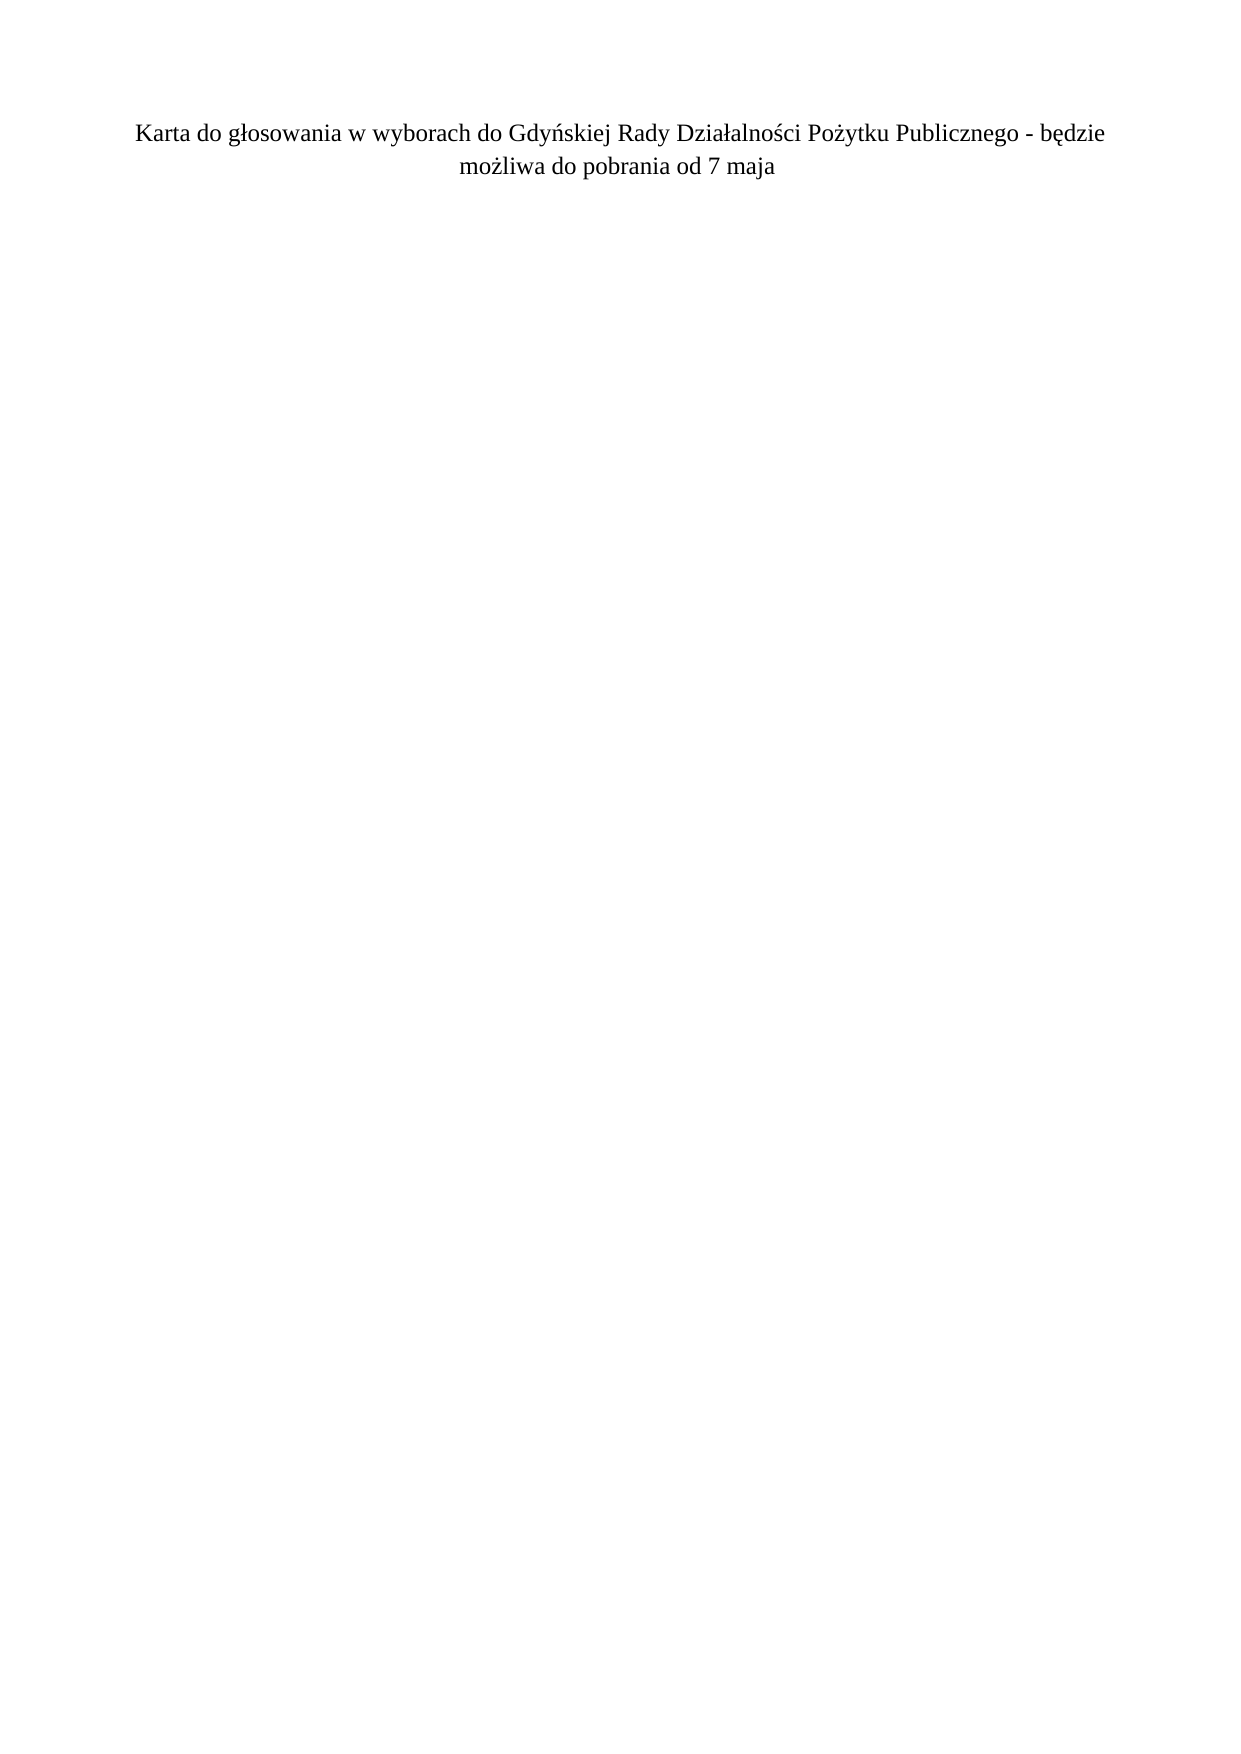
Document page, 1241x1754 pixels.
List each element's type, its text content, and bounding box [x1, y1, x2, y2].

text Karta do głosowania w wyborach do Gdyńskiej Rady Działalności Pożytku Publicznego - będzie możliwa do pobrania od 7 maja [118, 118, 1122, 180]
